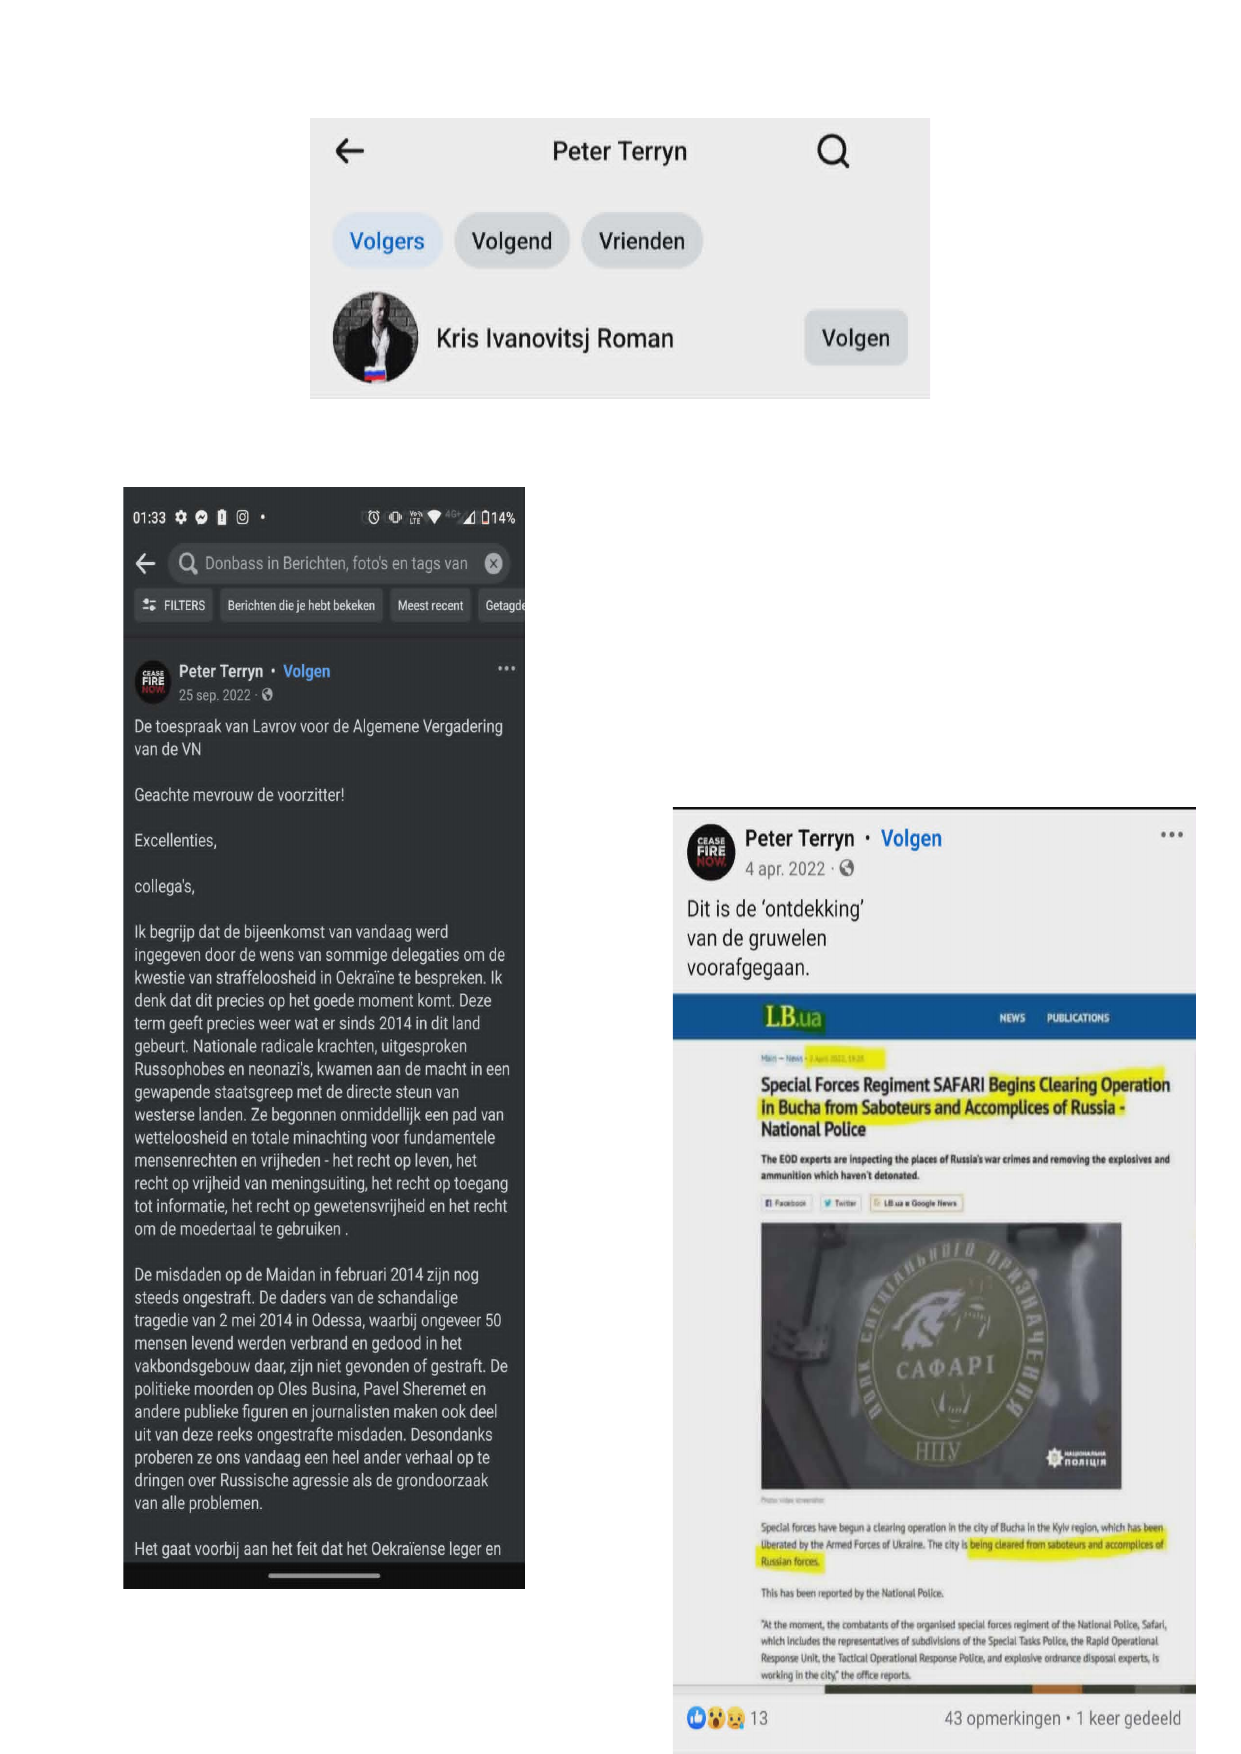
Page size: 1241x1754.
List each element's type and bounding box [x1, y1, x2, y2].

picture [123, 487, 525, 1589]
picture [310, 118, 931, 399]
picture [672, 807, 1196, 1754]
